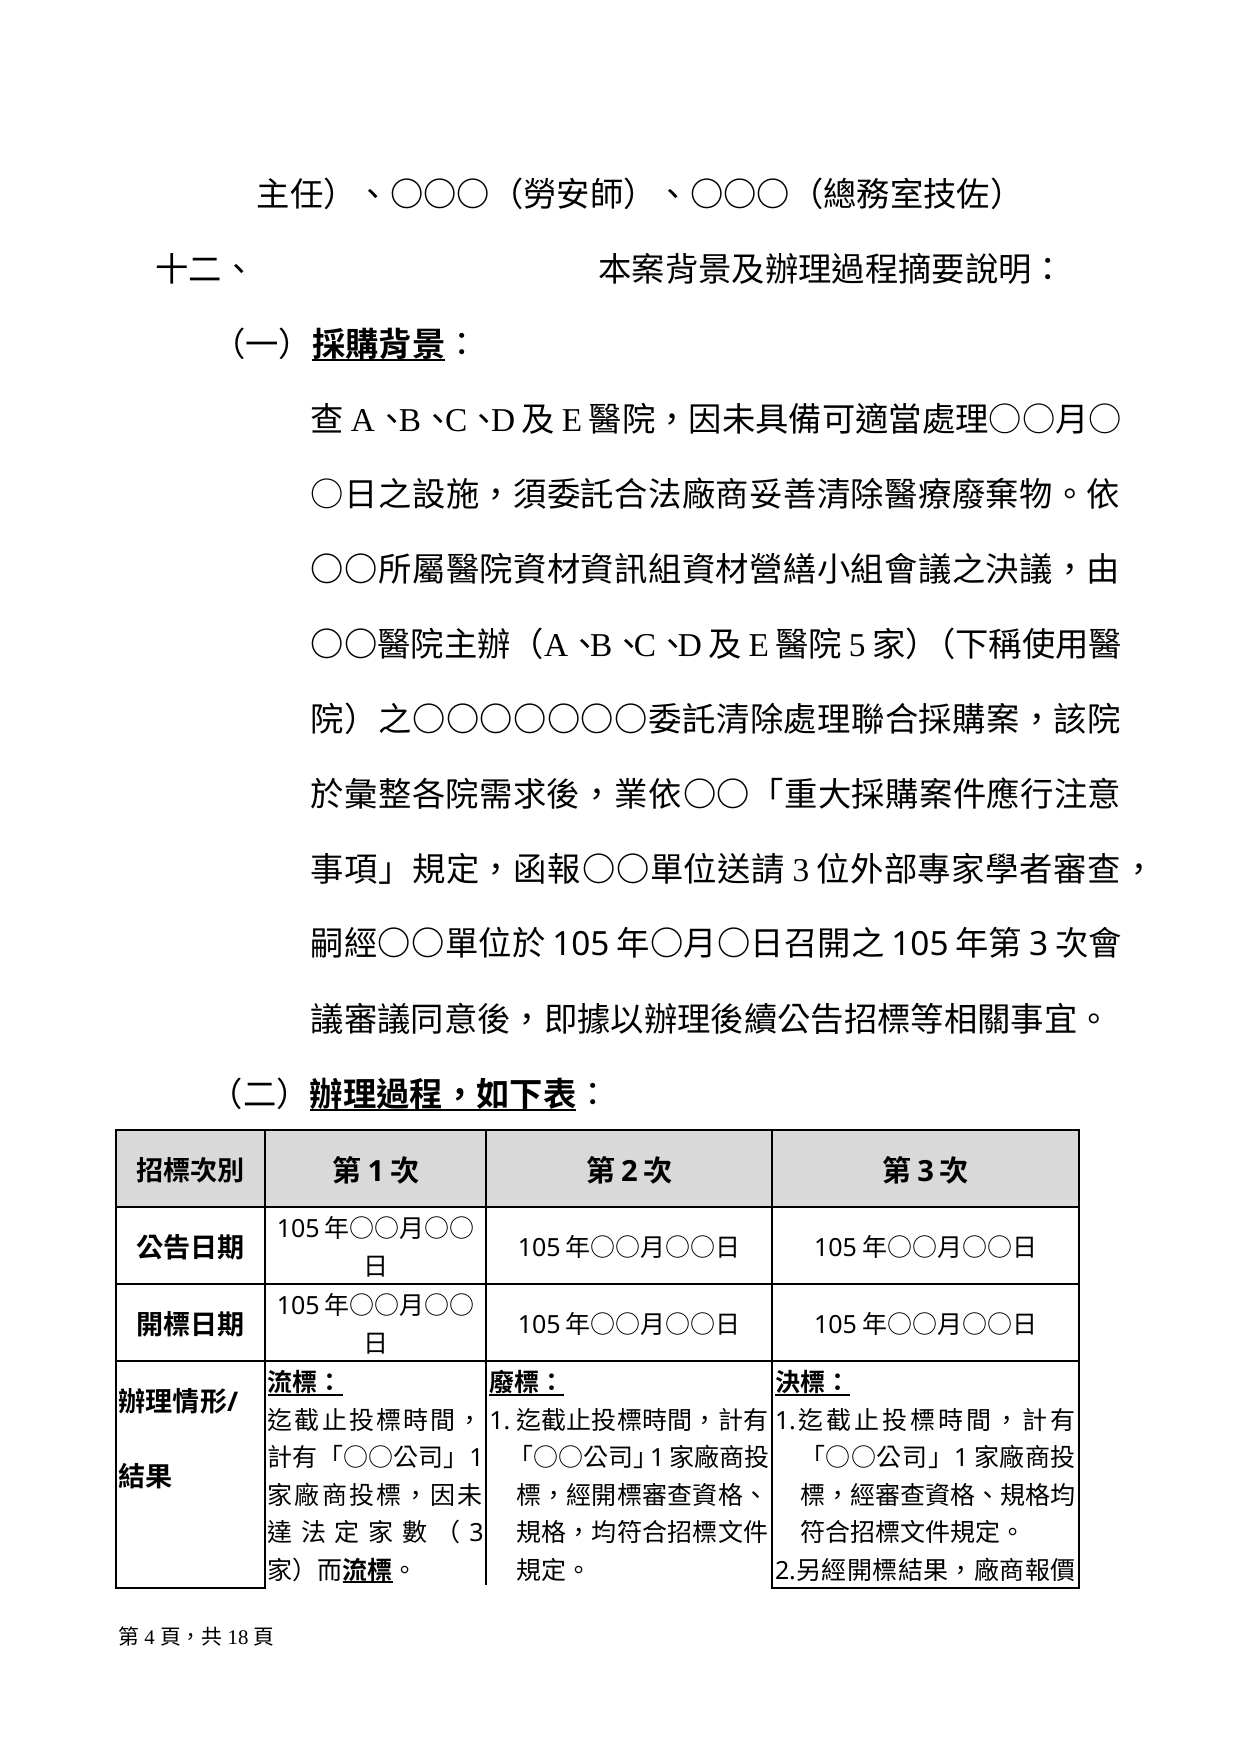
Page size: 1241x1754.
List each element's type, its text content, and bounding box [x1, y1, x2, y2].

table_cell 廢標： 迄截止投標時間，計有「○○公司」1家廠商投標，經開標審查資格、規格，均符合招標文件規定。 另經開標結果，廠商報價單價○○元/公斤，高於核定底價，其於第1次減價即書面表示「不再減價」，爰經主持人宣布廢標。 [486, 1362, 771, 1587]
table_cell 105年○○月○○日 [773, 1208, 1078, 1283]
list 本案背景及辦理過程摘要說明： [155, 229, 1122, 304]
table_cell 流標： 迄截止投標時間，計有「○○公司」1家廠商投標，因未達法定家數（3家）而流標。 [266, 1362, 486, 1587]
text 查A、B、C、D及E醫院，因未具備可適當處理○○月○○日之設施，須委託合法廠商妥善清除醫療廢棄物。依○○所屬醫院資材資訊組資材營繕小組會議之決議，由○○醫院主辦（A、B、C、D及E醫院5家）（下稱使用醫院）之○○○○○○○委託清除處理聯合採購案，該院於彙整各院需求後，業依○○「重大採購案件應行注意事項」規定，函報○○單位送請3位外部專家學者審查，嗣經○○單位於105年○月○日召開之105年第3次會議審議同意後，即據以辦理後續公告招標等相關事宜。 [311, 379, 1122, 1054]
table_cell 105年○○月○○日 [487, 1285, 771, 1360]
table_header 第2次 [487, 1131, 771, 1206]
table_header 第1次 [266, 1131, 485, 1206]
table_cell 決標： 1.迄截止投標時間，計有「○○公司」1家廠商投標，經審查資格、規格均符合招標文件規定。 2.另經開標結果，廠商報價 [773, 1362, 1078, 1587]
table_cell 105年○○月○○日 [487, 1208, 771, 1283]
table_cell 105年○○月○○日 [266, 1208, 485, 1283]
table_cell 辦理情形/結果 [117, 1362, 264, 1587]
table_header 第3次 [773, 1131, 1078, 1206]
table_cell 公告日期 [117, 1208, 264, 1283]
table_cell 105年○○月○○日 [266, 1285, 485, 1360]
text （二）辦理過程，如下表： [118, 1054, 1122, 1129]
table_cell 105年○○月○○日 [773, 1285, 1078, 1360]
table_cell 開標日期 [117, 1285, 264, 1360]
table_header 招標次別 [117, 1131, 264, 1206]
text 主任）、○○○（勞安師）、○○○（總務室技佐） [257, 154, 1122, 229]
text （一）採購背景： [212, 304, 1122, 379]
